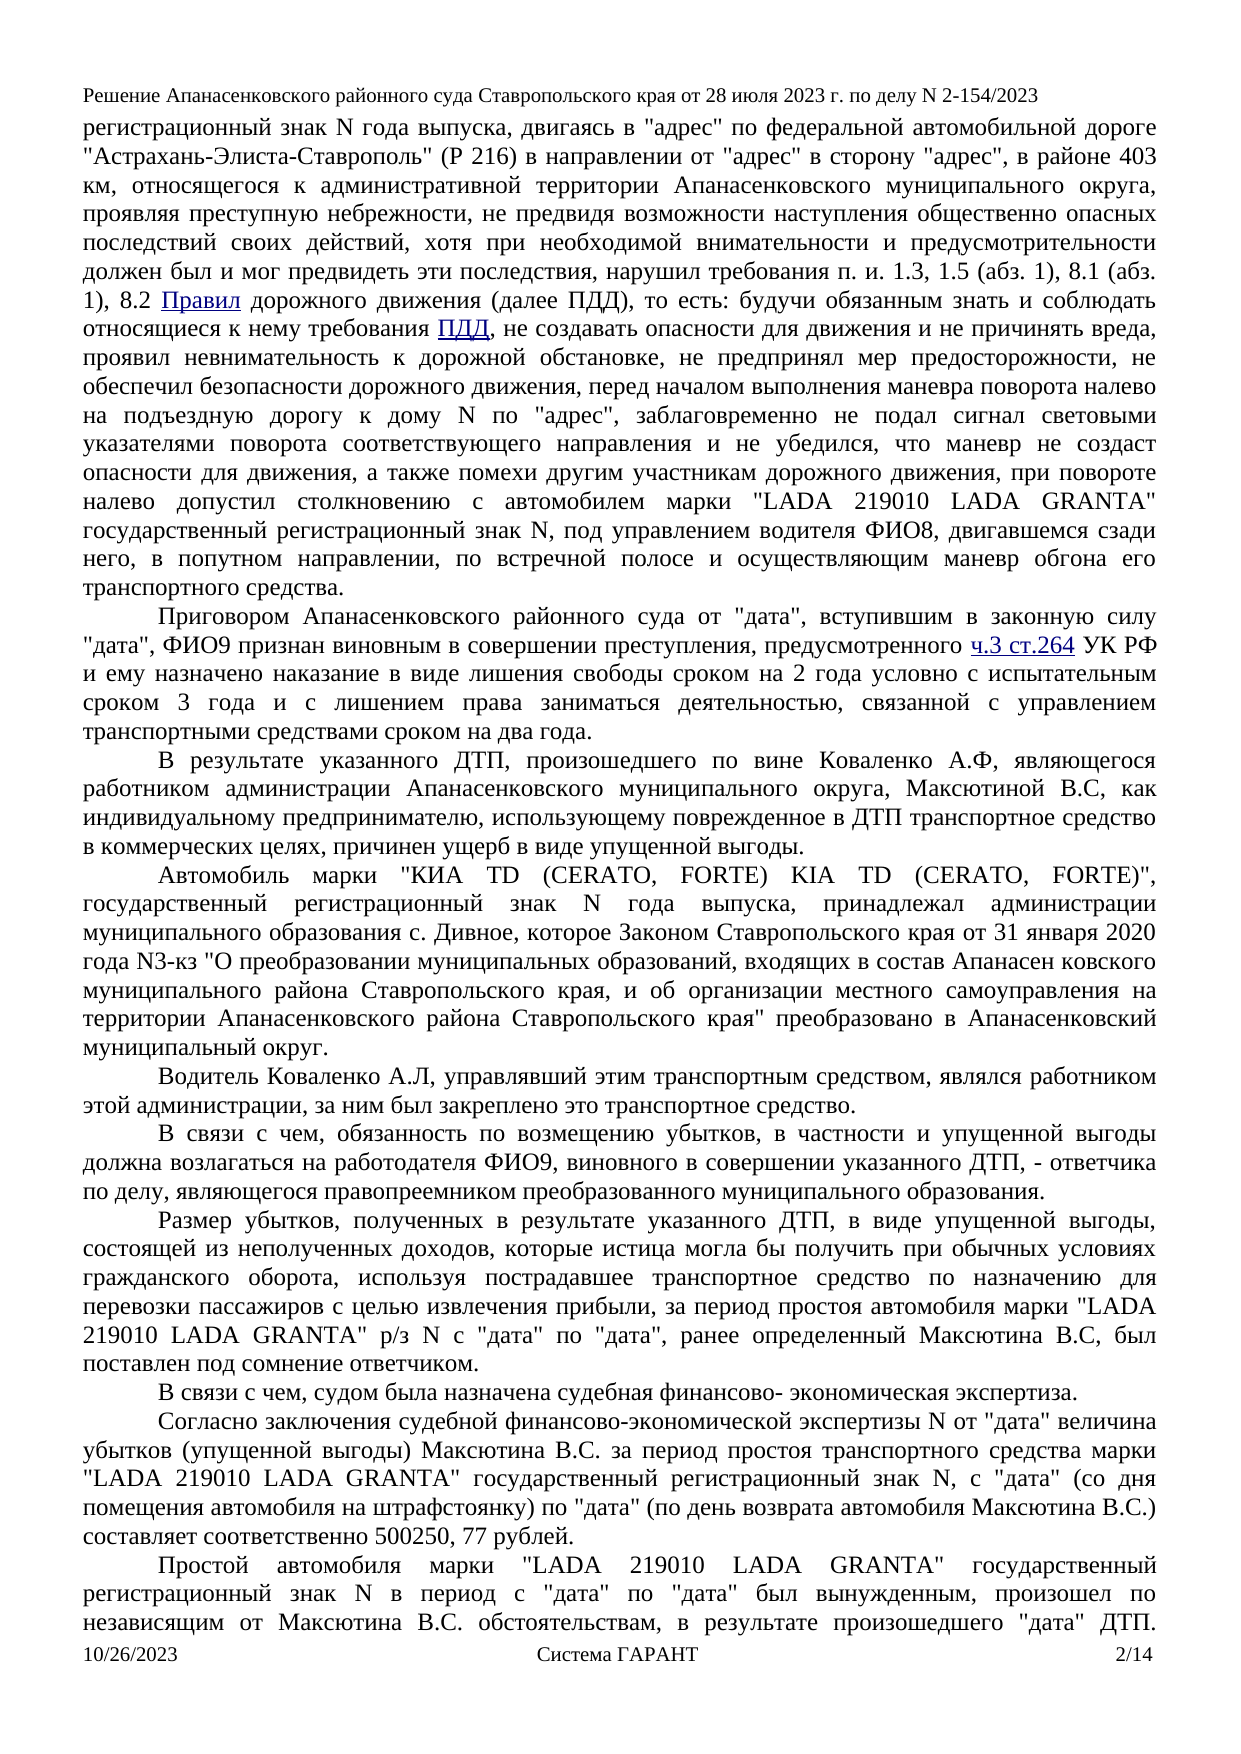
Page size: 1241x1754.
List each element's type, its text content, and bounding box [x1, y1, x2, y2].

text В связи с чем, судом была назначена судебная финансово- экономическая экспертиза. [83, 1377, 1157, 1406]
text Размер убытков, полученных в результате указанного ДТП, в виде упущенной выгоды, состоящей из неполученных доходов, которые истица могла бы получить при обычных условиях гражданского оборота, используя пострадавшее транспортное средство по назначению для перевозки пассажиров с целью извлечения прибыли, за период простоя автомобиля марки "LADA 219010 LADA GRANTA" р/з N с "дата" по "дата", ранее определенный Максютина В.С, был поставлен под сомнение ответчиком. [83, 1205, 1157, 1377]
text В связи с чем, обязанность по возмещению убытков, в частности и упущенной выгоды должна возлагаться на работодателя ФИО9, виновного в совершении указанного ДТП, - ответчика по делу, являющегося правопреемником преобразованного муниципального образования. [83, 1118, 1157, 1205]
text В результате указанного ДТП, произошедшего по вине Коваленко А.Ф, являющегося работником администрации Апанасенковского муниципального округа, Максютиной В.С, как индивидуальному предпринимателю, использующему поврежденное в ДТП транспортное средство в коммерческих целях, причинен ущерб в виде упущенной выгоды. [83, 745, 1157, 860]
text Приговором Апанасенковского районного суда от "дата", вступившим в законную силу "дата", ФИО9 признан виновным в совершении преступления, предусмотренного ч.3 ст.264 УК РФ и ему назначено наказание в виде лишения свободы сроком на 2 года условно с испытательным сроком 3 года и с лишением права заниматься деятельностью, связанной с управлением транспортными средствами сроком на два года. [83, 601, 1157, 745]
text регистрационный знак N года выпуска, двигаясь в "адрес" по федеральной автомобильной дороге "Астрахань-Элиста-Ставрополь" (Р 216) в направлении от "адрес" в сторону "адрес", в районе 403 км, относящегося к административной территории Апанасенковского муниципального округа, проявляя преступную небрежности, не предвидя возможности наступления общественно опасных последствий своих действий, хотя при необходимой внимательности и предусмотрительности должен был и мог предвидеть эти последствия, нарушил требования п. и. 1.3, 1.5 (абз. 1), 8.1 (абз. 1), 8.2 Правил дорожного движения (далее ПДД), то есть: будучи обязанным знать и соблюдать относящиеся к нему требования ПДД, не создавать опасности для движения и не причинять вреда, проявил невнимательность к дорожной обстановке, не предпринял мер предосторожности, не обеспечил безопасности дорожного движения, перед началом выполнения маневра поворота налево на подъездную дорогу к дому N по "адрес", заблаговременно не подал сигнал световыми указателями поворота соответствующего направления и не убедился, что маневр не создаст опасности для движения, а также помехи другим участникам дорожного движения, при повороте налево допустил столкновению с автомобилем марки "LADA 219010 LADA GRANTА" государственный регистрационный знак N, под управлением водителя ФИО8, двигавшемся сзади него, в попутном направлении, по встречной полосе и осуществляющим маневр обгона его транспортного средства. [83, 112, 1157, 601]
text Автомобиль марки "КИА TD (CERATO, FORTE) KIA TD (CERATO, FORTE)", государственный регистрационный знак N года выпуска, принадлежал администрации муниципального образования с. Дивное, которое Законом Ставропольского края от 31 января 2020 года N3-кз "О преобразовании муниципальных образований, входящих в состав Апанасен ковского муниципального района Ставропольского края, и об организации местного самоуправления на территории Апанасенковского района Ставропольского края" преобразовано в Апанасенковский муниципальный округ. [83, 860, 1157, 1061]
text Согласно заключения судебной финансово-экономической экспертизы N от "дата" величина убытков (упущенной выгоды) Максютина В.С. за период простоя транспортного средства марки "LADA 219010 LADA GRANTA" государственный регистрационный знак N, с "дата" (со дня помещения автомобиля на штрафстоянку) по "дата" (по день возврата автомобиля Максютина В.С.) составляет соответственно 500250, 77 рублей. [83, 1406, 1157, 1550]
text Простой автомобиля марки "LADA 219010 LADA GRANTA" государственный регистрационный знак N в период с "дата" по "дата" был вынужденным, произошел по независящим от Максютина В.С. обстоятельствам, в результате произошедшего "дата" ДТП. [83, 1550, 1157, 1636]
text Водитель Коваленко А.Л, управлявший этим транспортным средством, являлся работником этой администрации, за ним был закреплено это транспортное средство. [83, 1061, 1157, 1118]
